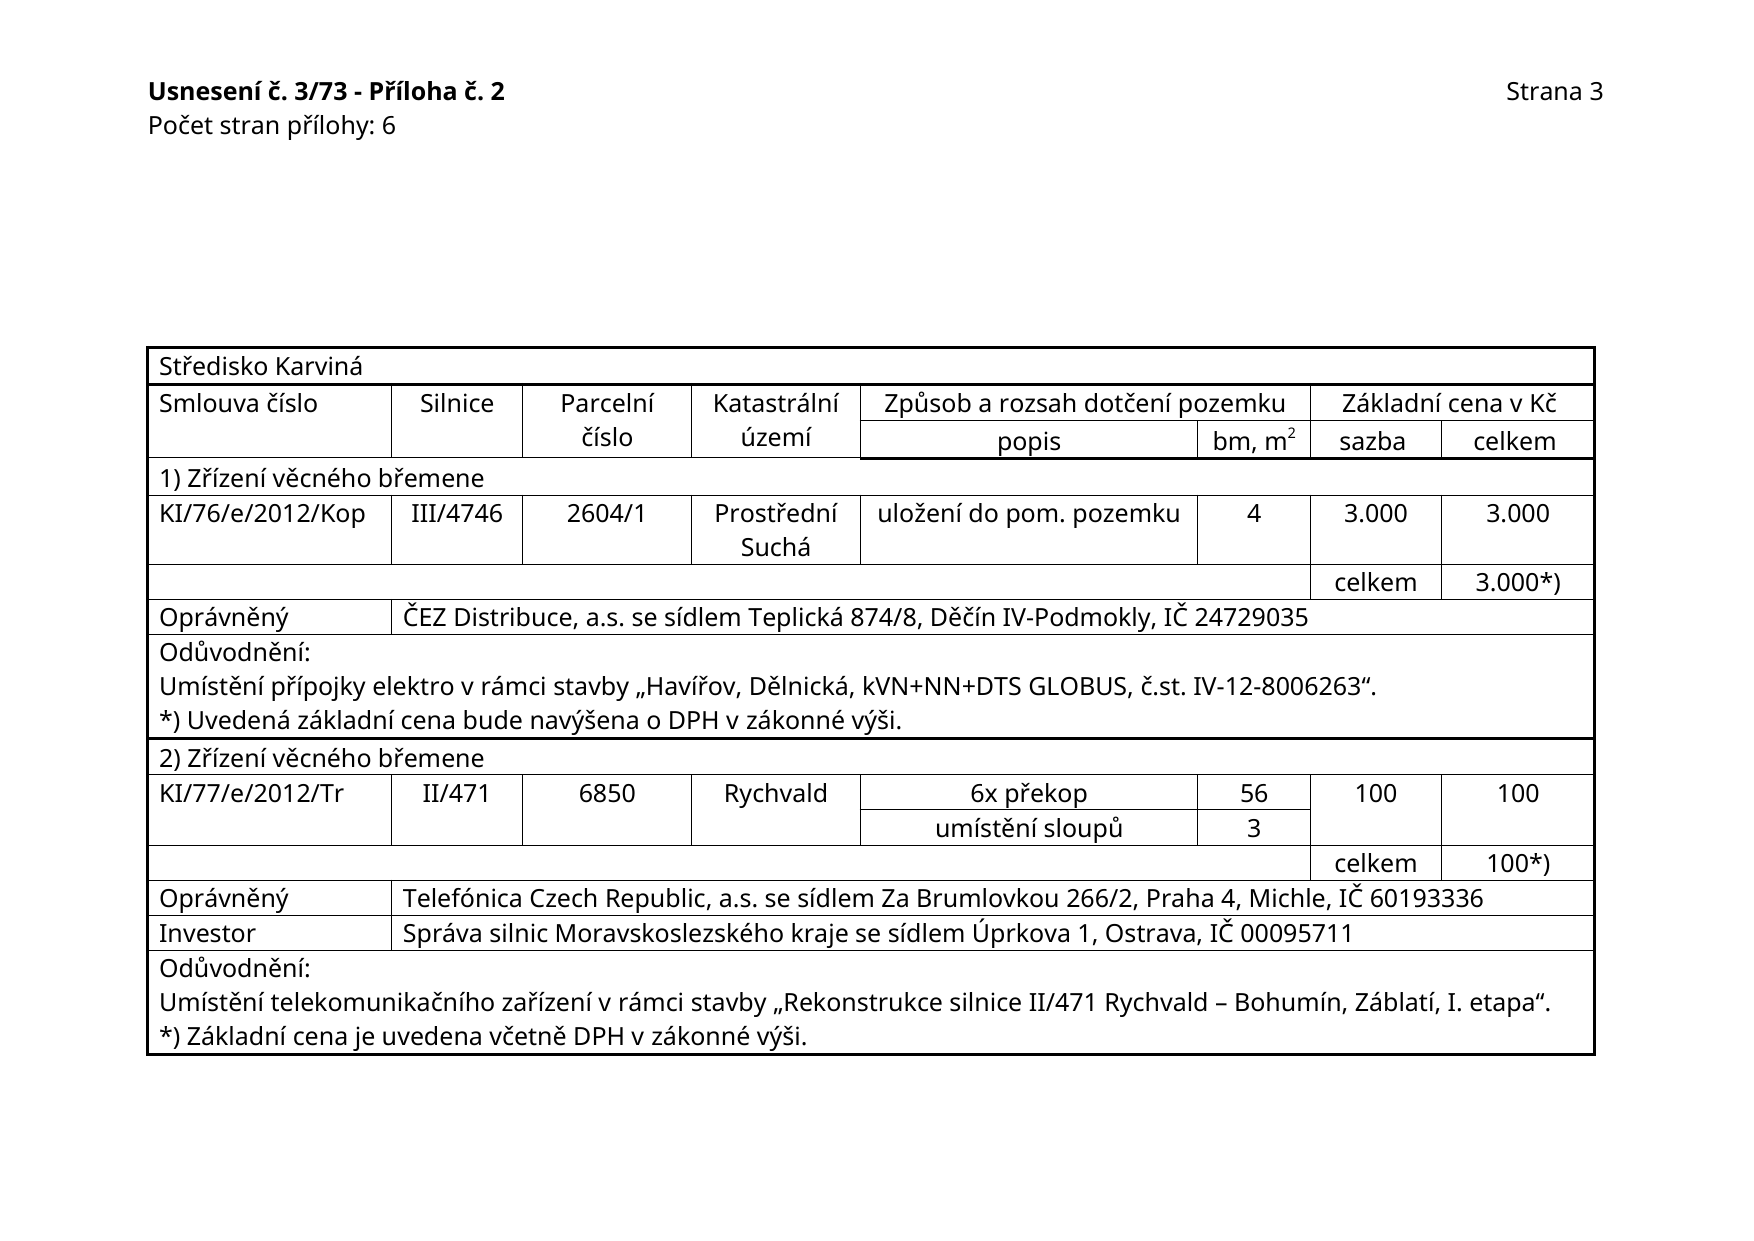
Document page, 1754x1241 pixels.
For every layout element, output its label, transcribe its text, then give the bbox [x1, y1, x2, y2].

table_cell KI/76/e/2012/Kop [149, 496, 391, 564]
table_cell [149, 846, 1310, 879]
table_cell Smlouva číslo [149, 386, 391, 457]
table_cell 3.000*) [1442, 565, 1593, 599]
table_cell 56 [1198, 775, 1310, 809]
table_cell Rychvald [692, 775, 860, 844]
table_header Středisko Karviná [149, 349, 1593, 383]
table_cell Oprávněný [149, 600, 391, 634]
table_cell 2) Zřízení věcného břemene [149, 740, 1593, 774]
table_cell 3.000 [1311, 496, 1441, 564]
table_cell Telefónica Czech Republic, a.s. se sídlem Za Brumlovkou 266/2, Praha 4, Michle, IČ 60193336 [392, 881, 1593, 915]
table_cell 4 [1198, 496, 1310, 564]
table_cell [149, 565, 1310, 599]
table_cell 2604/1 [523, 496, 691, 564]
table_cell Prostřední Suchá [692, 496, 860, 564]
table_cell celkem [1311, 846, 1441, 879]
table_cell celkem [1311, 565, 1441, 599]
table_cell 3 [1198, 810, 1310, 844]
table_cell Odůvodnění: Umístění telekomunikačního zařízení v rámci stavby „Rekonstrukce silnice II/471 Rychvald – Bohumín, Záblatí, I. etapa“. *) Základní cena je uvedena včetně DPH v zákonné výši. [149, 951, 1593, 1053]
table_cell 6850 [523, 775, 691, 844]
table_cell Způsob a rozsah dotčení pozemku [861, 386, 1310, 420]
table_cell Katastrální území [692, 386, 860, 457]
table_cell Silnice [392, 386, 522, 457]
table_cell Odůvodnění: Umístění přípojky elektro v rámci stavby „Havířov, Dělnická, kVN+NN+DTS GLOBUS, č.st. IV-12-8006263“. *) Uvedená základní cena bude navýšena o DPH v zákonné výši. [149, 635, 1593, 737]
table_cell uložení do pom. pozemku [861, 496, 1197, 564]
table_cell KI/77/e/2012/Tr [149, 775, 391, 844]
table_cell III/4746 [392, 496, 522, 564]
table_cell Základní cena v Kč [1311, 386, 1593, 420]
table_cell 100 [1442, 775, 1593, 844]
table_cell II/471 [392, 775, 522, 844]
table_cell popis [861, 421, 1197, 457]
table_cell celkem [1442, 421, 1593, 457]
table_cell Parcelní číslo [523, 386, 691, 457]
table_cell 100*) [1442, 846, 1593, 879]
table_cell 6x překop [861, 775, 1197, 809]
table_cell 3.000 [1442, 496, 1593, 564]
table_cell bm, m2 [1198, 421, 1310, 457]
table_cell Investor [149, 916, 391, 950]
table_cell 1) Zřízení věcného břemene [149, 458, 1593, 494]
table_cell Správa silnic Moravskoslezského kraje se sídlem Úprkova 1, Ostrava, IČ 00095711 [392, 916, 1593, 950]
table_cell Oprávněný [149, 881, 391, 915]
table_cell ČEZ Distribuce, a.s. se sídlem Teplická 874/8, Děčín IV-Podmokly, IČ 24729035 [392, 600, 1593, 634]
table_cell umístění sloupů [861, 810, 1197, 844]
table_cell 100 [1311, 775, 1441, 844]
table_cell sazba [1311, 421, 1441, 457]
